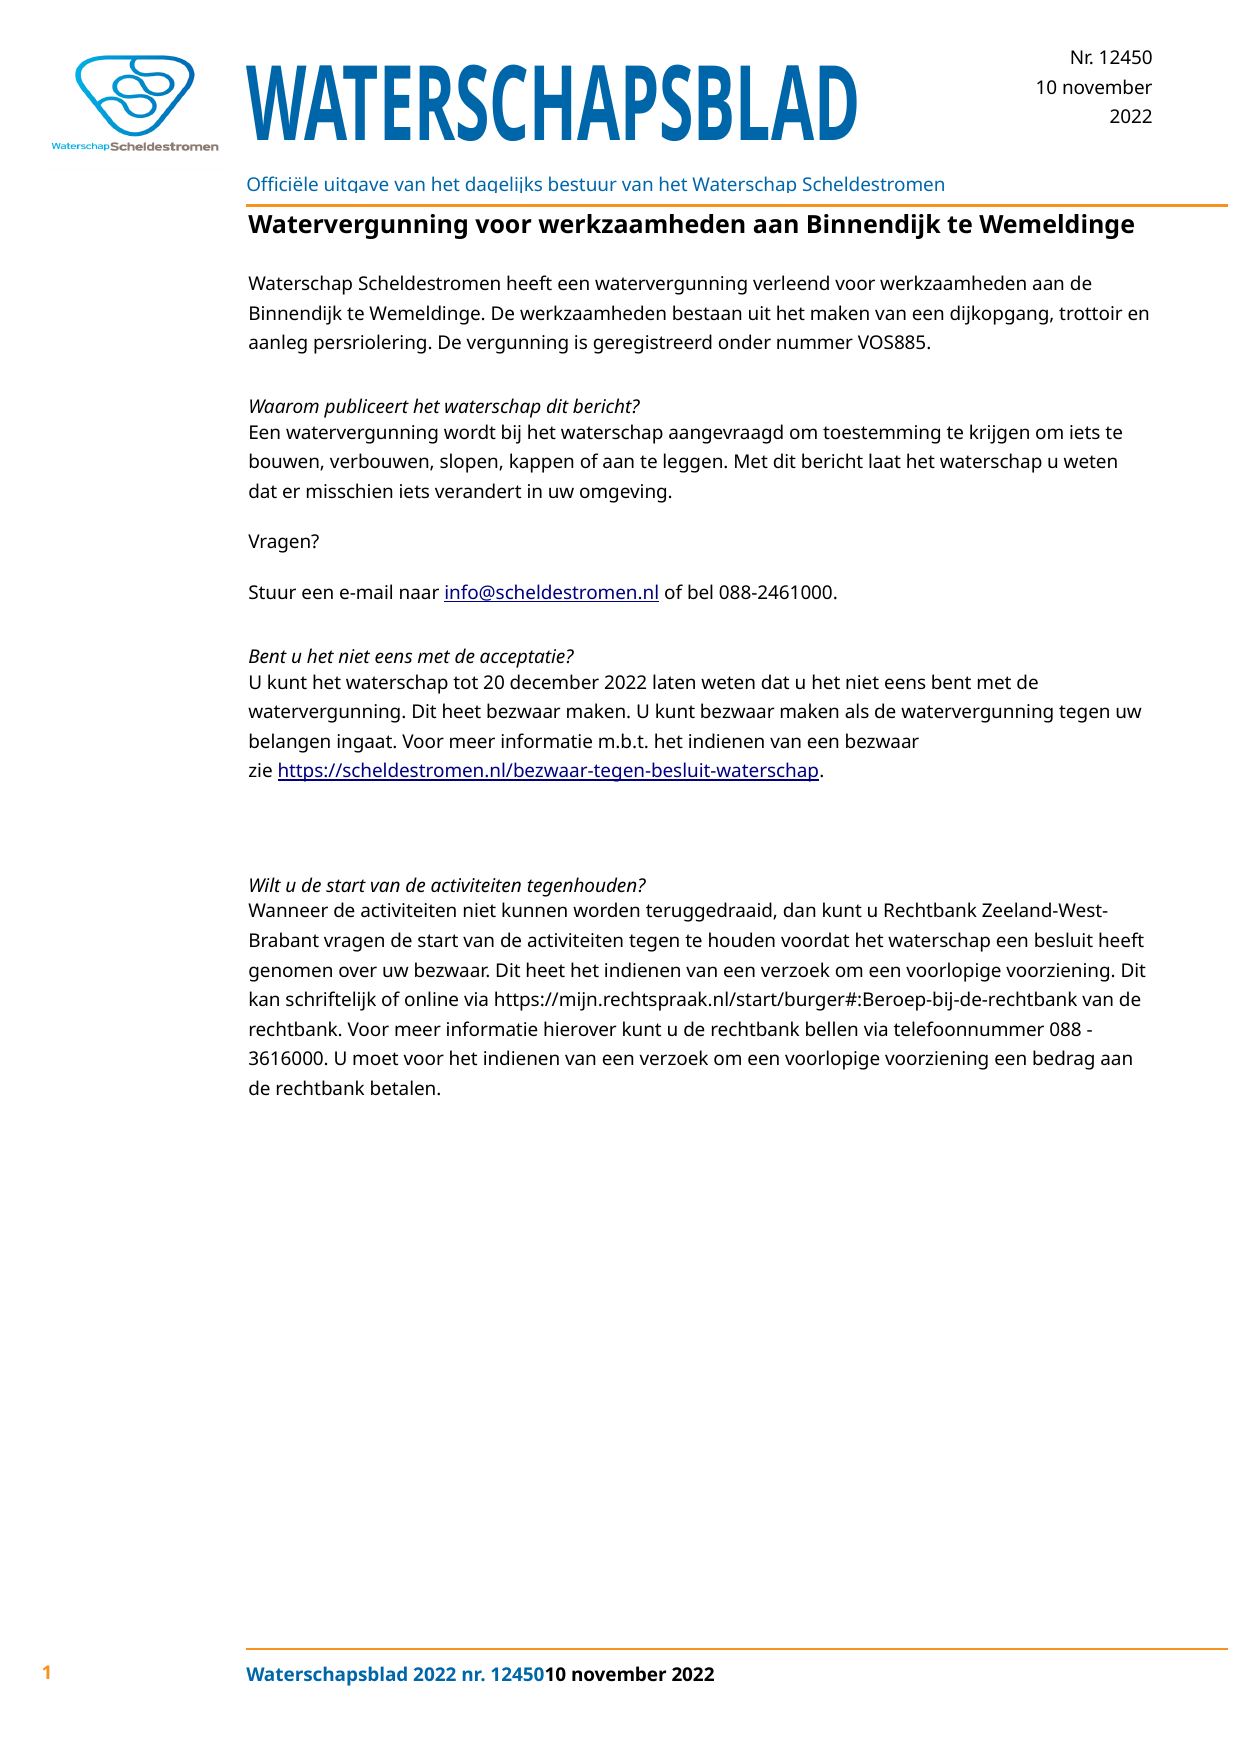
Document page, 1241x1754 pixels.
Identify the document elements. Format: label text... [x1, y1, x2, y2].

text Wilt u de start van de activiteiten tegenhouden? [248, 872, 1152, 898]
text U kunt het waterschap tot 20 december 2022 laten weten dat u het niet eens bent met de watervergunning. Dit heet bezwaar maken. U kunt bezwaar maken als de watervergunning tegen uw belangen ingaat. Voor meer informatie m.b.t. het indienen van een bezwaar zie https://scheldestromen.nl/bezwaar-tegen-besluit-waterschap. [248, 669, 1152, 783]
text Een watervergunning wordt bij het waterschap aangevraagd om toestemming te krijgen om iets te bouwen, verbouwen, slopen, kappen of aan te leggen. Met dit bericht laat het waterschap u weten dat er misschien iets verandert in uw omgeving. [248, 419, 1152, 504]
text Vragen? [248, 529, 1152, 554]
text Bent u het niet eens met de acceptatie? [248, 643, 1152, 669]
text Waarom publiceert het waterschap dit bericht? [248, 393, 1152, 419]
text Watervergunning voor werkzaamheden aan Binnendijk te Wemeldinge [248, 207, 1152, 241]
text Waterschap Scheldestromen heeft een watervergunning verleend voor werkzaamheden aan de Binnendijk te Wemeldinge. De werkzaamheden bestaan uit het maken van een dijkopgang, trottoir en aanleg persriolering. De vergunning is geregistreerd onder nummer VOS885. [248, 270, 1152, 355]
picture [41, 47, 231, 172]
text Wanneer de activiteiten niet kunnen worden teruggedraaid, dan kunt u Rechtbank Zeeland-West-Brabant vragen de start van de activiteiten tegen te houden voordat het waterschap een besluit heeft genomen over uw bezwaar. Dit heet het indienen van een verzoek om een voorlopige voorziening. Dit kan schriftelijk of online via https://mijn.rechtspraak.nl/start/burger#:Beroep-bij-de-rechtbank van de rechtbank. Voor meer informatie hierover kunt u de rechtbank bellen via telefoonnummer 088 - 3616000. U moet voor het indienen van een verzoek om een voorlopige voorziening een bedrag aan de rechtbank betalen. [248, 898, 1152, 1101]
text Stuur een e-mail naar info@scheldestromen.nl of bel 088-2461000. [248, 579, 1152, 605]
